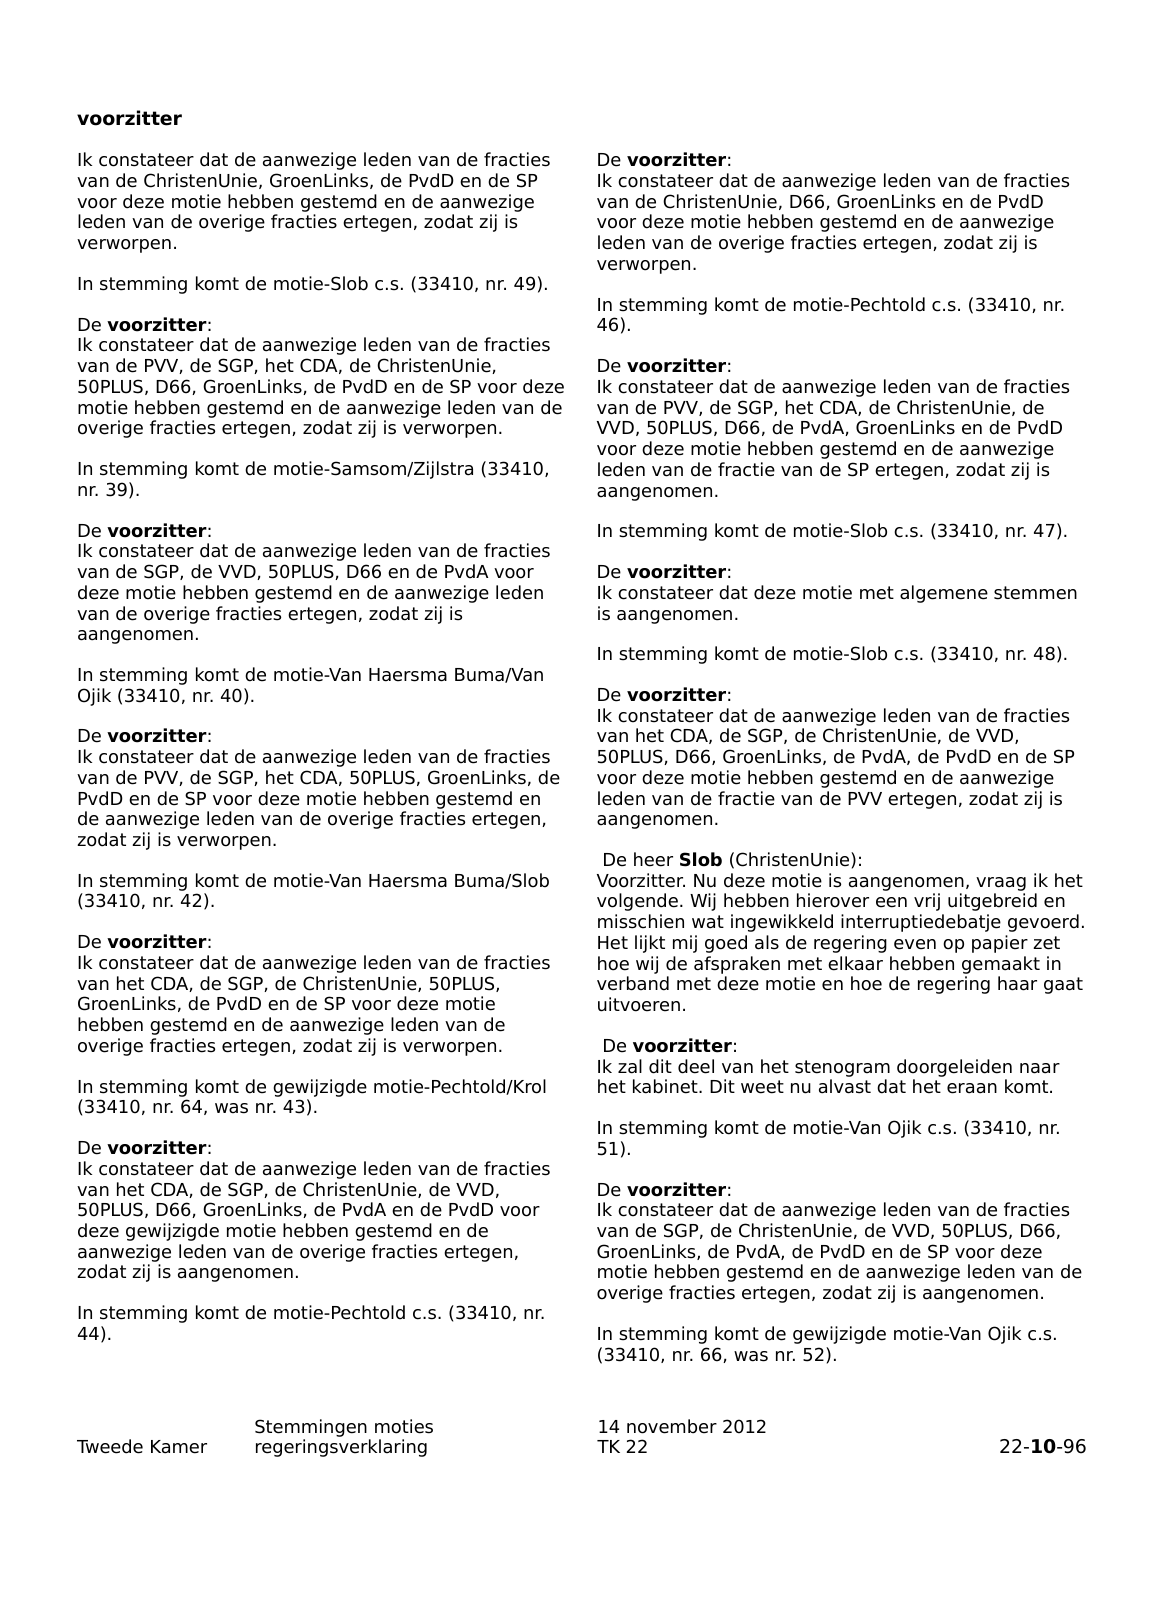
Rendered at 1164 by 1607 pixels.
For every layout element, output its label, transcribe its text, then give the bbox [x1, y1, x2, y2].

text Ik constateer dat de aanwezige leden van de fracties van de PVV, de SGP, het CDA, 50PLUS, GroenLinks, de PvdD en de SP voor deze motie hebben gestemd en de aanwezige leden van de overige fracties ertegen, zodat zij is verworpen. [77, 747, 567, 851]
text De voorzitter: [77, 314, 567, 335]
text Voorzitter. Nu deze motie is aangenomen, vraag ik het volgende. Wij hebben hierover een vrij uitgebreid en misschien wat ingewikkeld interruptiedebatje gevoerd. Het lijkt mij goed als de regering even op papier zet hoe wij de afspraken met elkaar hebben gemaakt in verband met deze motie en hoe de regering haar gaat uitvoeren. [596, 871, 1087, 1016]
text De voorzitter: [77, 1138, 567, 1159]
text Ik constateer dat de aanwezige leden van de fracties van het CDA, de SGP, de ChristenUnie, de VVD, 50PLUS, D66, GroenLinks, de PvdA, de PvdD en de SP voor deze motie hebben gestemd en de aanwezige leden van de fractie van de PVV ertegen, zodat zij is aangenomen. [596, 706, 1087, 830]
text Ik constateer dat de aanwezige leden van de fracties van de ChristenUnie, GroenLinks, de PvdD en de SP voor deze motie hebben gestemd en de aanwezige leden van de overige fracties ertegen, zodat zij is verworpen. [77, 150, 567, 254]
text De voorzitter: [77, 726, 567, 747]
text Ik constateer dat de aanwezige leden van de fracties van de SGP, de ChristenUnie, de VVD, 50PLUS, D66, GroenLinks, de PvdA, de PvdD en de SP voor deze motie hebben gestemd en de aanwezige leden van de overige fracties ertegen, zodat zij is aangenomen. [596, 1200, 1087, 1304]
text De voorzitter: [77, 520, 567, 541]
text In stemming komt de motie-Van Ojik c.s. (33410, nr. 51). [596, 1118, 1087, 1159]
text Ik zal dit deel van het stenogram doorgeleiden naar het kabinet. Dit weet nu alvast dat het eraan komt. [596, 1056, 1087, 1098]
text Ik constateer dat de aanwezige leden van de fracties van de PVV, de SGP, het CDA, de ChristenUnie, de VVD, 50PLUS, D66, de PvdA, GroenLinks en de PvdD voor deze motie hebben gestemd en de aanwezige leden van de fractie van de SP ertegen, zodat zij is aangenomen. [596, 377, 1087, 501]
text De voorzitter: [596, 1036, 1087, 1056]
text De voorzitter: [596, 685, 1087, 706]
text In stemming komt de motie-Pechtold c.s. (33410, nr. 44). [77, 1303, 567, 1344]
text In stemming komt de gewijzigde motie-Pechtold/Krol (33410, nr. 64, was nr. 43). [77, 1076, 567, 1118]
text In stemming komt de motie-Van Haersma Buma/Slob (33410, nr. 42). [77, 871, 567, 912]
text In stemming komt de motie-Slob c.s. (33410, nr. 48). [596, 644, 1087, 665]
text Ik constateer dat de aanwezige leden van de fracties van het CDA, de SGP, de ChristenUnie, de VVD, 50PLUS, D66, GroenLinks, de PvdA en de PvdD voor deze gewijzigde motie hebben gestemd en de aanwezige leden van de overige fracties ertegen, zodat zij is aangenomen. [77, 1159, 567, 1283]
text Ik constateer dat de aanwezige leden van de fracties van het CDA, de SGP, de ChristenUnie, 50PLUS, GroenLinks, de PvdD en de SP voor deze motie hebben gestemd en de aanwezige leden van de overige fracties ertegen, zodat zij is verworpen. [77, 953, 567, 1056]
text De voorzitter: [77, 932, 567, 953]
text In stemming komt de motie-Van Haersma Buma/Van Ojik (33410, nr. 40). [77, 665, 567, 706]
text De heer Slob (ChristenUnie): [596, 850, 1087, 871]
text De voorzitter: [596, 356, 1087, 377]
text In stemming komt de motie-Pechtold c.s. (33410, nr. 46). [596, 294, 1087, 336]
text In stemming komt de motie-Samsom/Zijlstra (33410, nr. 39). [77, 459, 567, 500]
text De voorzitter: [596, 150, 1087, 171]
text In stemming komt de motie-Slob c.s. (33410, nr. 47). [596, 521, 1087, 542]
text In stemming komt de gewijzigde motie-Van Ojik c.s. (33410, nr. 66, was nr. 52). [596, 1324, 1087, 1365]
text In stemming komt de motie-Slob c.s. (33410, nr. 49). [77, 274, 567, 294]
text Ik constateer dat de aanwezige leden van de fracties van de SGP, de VVD, 50PLUS, D66 en de PvdA voor deze motie hebben gestemd en de aanwezige leden van de overige fracties ertegen, zodat zij is aangenomen. [77, 541, 567, 645]
text De voorzitter: [596, 562, 1087, 583]
text Ik constateer dat deze motie met algemene stemmen is aangenomen. [596, 583, 1087, 624]
text De voorzitter: [596, 1179, 1087, 1200]
text Ik constateer dat de aanwezige leden van de fracties van de PVV, de SGP, het CDA, de ChristenUnie, 50PLUS, D66, GroenLinks, de PvdD en de SP voor deze motie hebben gestemd en de aanwezige leden van de overige fracties ertegen, zodat zij is verworpen. [77, 335, 567, 439]
text Ik constateer dat de aanwezige leden van de fracties van de ChristenUnie, D66, GroenLinks en de PvdD voor deze motie hebben gestemd en de aanwezige leden van de overige fracties ertegen, zodat zij is verworpen. [596, 171, 1087, 274]
